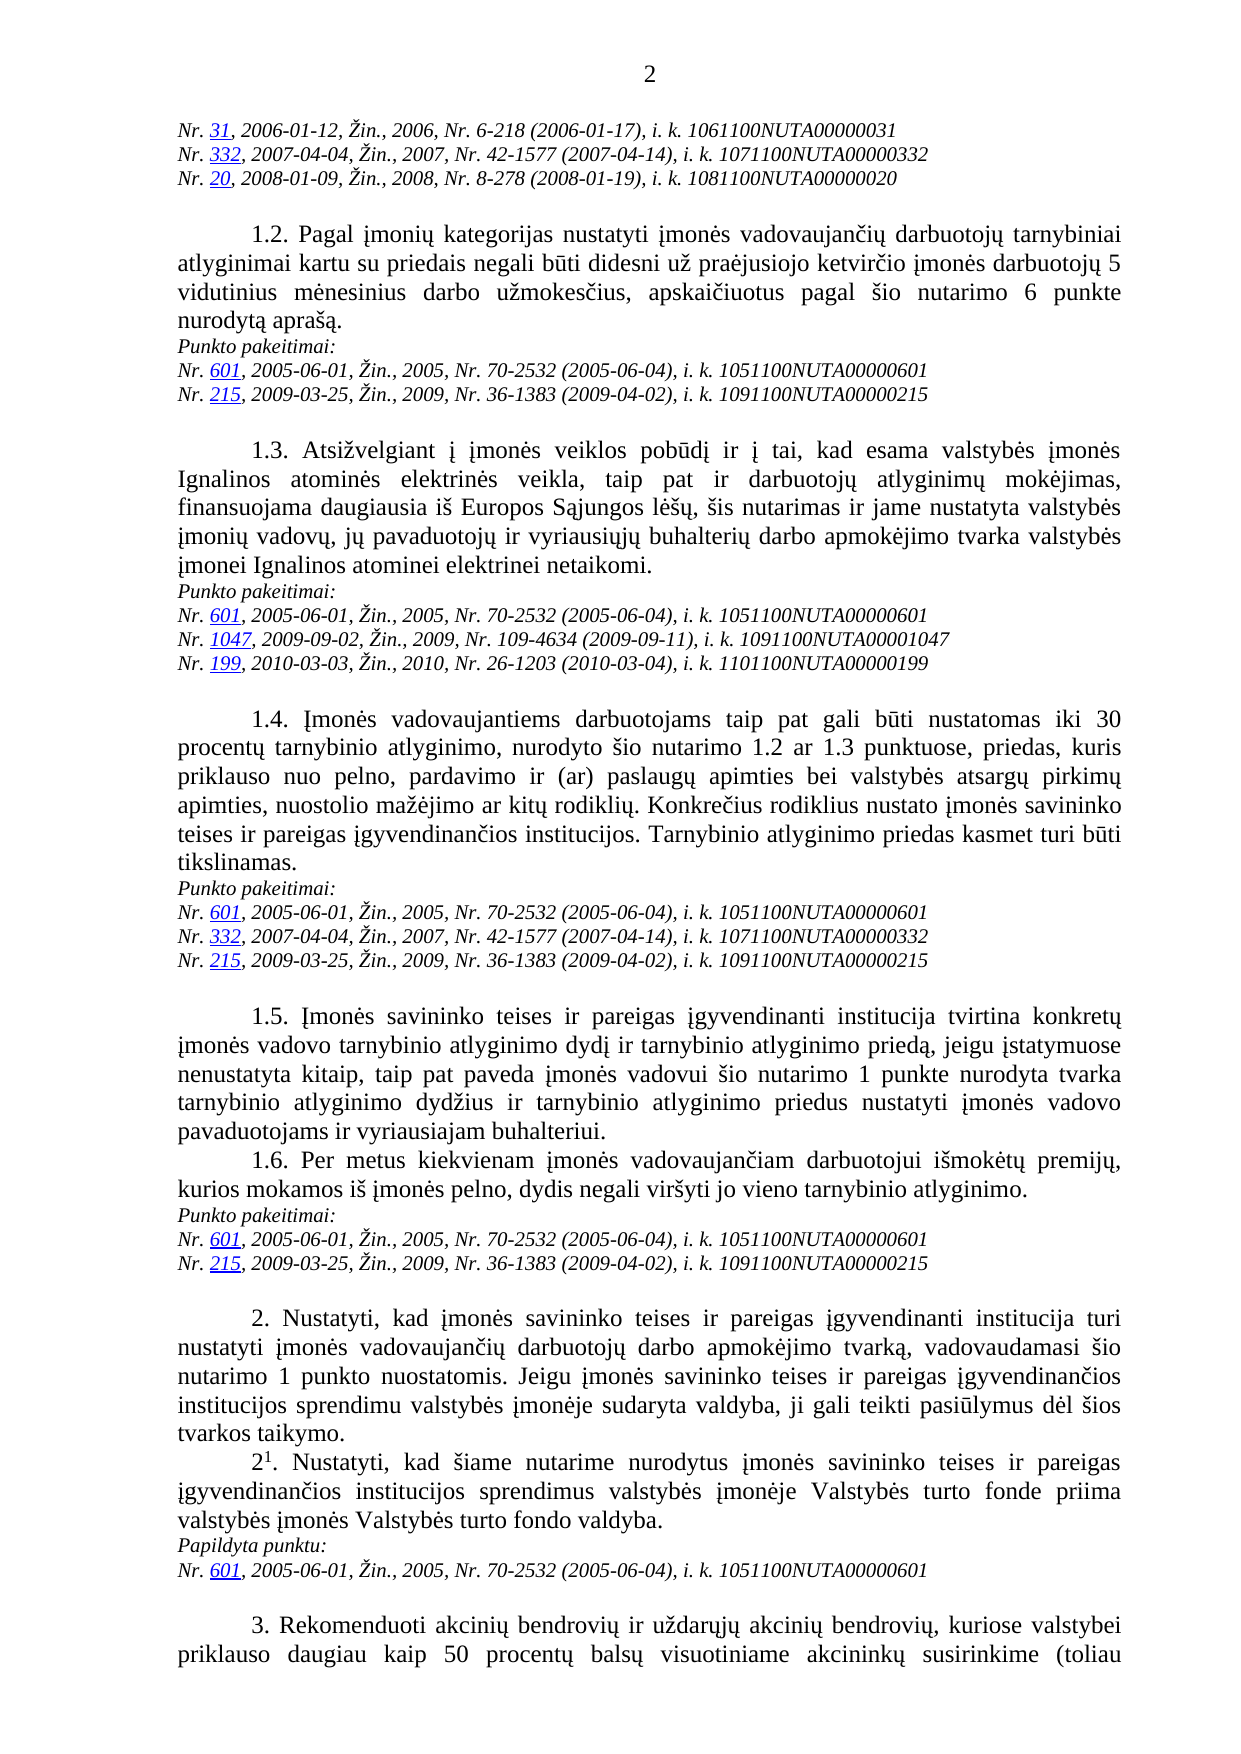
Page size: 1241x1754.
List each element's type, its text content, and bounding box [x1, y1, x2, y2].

text Nr. 215, 2009-03-25, Žin., 2009, Nr. 36-1383 (2009-04-02), i. k. 1091100NUTA00000215 [177, 382, 1122, 406]
text Nr. 332, 2007-04-04, Žin., 2007, Nr. 42-1577 (2007-04-14), i. k. 1071100NUTA00000332 [177, 142, 1122, 166]
text 3. Rekomenduoti akcinių bendrovių ir uždarųjų akcinių bendrovių, kuriose valstybei priklauso daugiau kaip 50 procentų balsų visuotiniame akcininkų susirinkime (toliau [177, 1610, 1122, 1668]
text 2. Nustatyti, kad įmonės savininko teises ir pareigas įgyvendinanti institucija turi nustatyti įmonės vadovaujančių darbuotojų darbo apmokėjimo tvarką, vadovaudamasi šio nutarimo 1 punkto nuostatomis. Jeigu įmonės savininko teises ir pareigas įgyvendinančios institucijos sprendimu valstybės įmonėje sudaryta valdyba, ji gali teikti pasiūlymus dėl šios tvarkos taikymo. [177, 1303, 1122, 1447]
text Punkto pakeitimai: [177, 1202, 1122, 1227]
text 1.5. Įmonės savininko teises ir pareigas įgyvendinanti institucija tvirtina konkretų įmonės vadovo tarnybinio atlyginimo dydį ir tarnybinio atlyginimo priedą, jeigu įstatymuose nenustatyta kitaip, taip pat paveda įmonės vadovui šio nutarimo 1 punkte nurodyta tvarka tarnybinio atlyginimo dydžius ir tarnybinio atlyginimo priedus nustatyti įmonės vadovo pavaduotojams ir vyriausiajam buhalteriui. [177, 1001, 1122, 1145]
text 1.2. Pagal įmonių kategorijas nustatyti įmonės vadovaujančių darbuotojų tarnybiniai atlyginimai kartu su priedais negali būti didesni už praėjusiojo ketvirčio įmonės darbuotojų 5 vidutinius mėnesinius darbo užmokesčius, apskaičiuotus pagal šio nutarimo 6 punkte nurodytą aprašą. [177, 219, 1122, 334]
text Nr. 601, 2005-06-01, Žin., 2005, Nr. 70-2532 (2005-06-04), i. k. 1051100NUTA00000601 [177, 1557, 1122, 1582]
text Nr. 199, 2010-03-03, Žin., 2010, Nr. 26-1203 (2010-03-04), i. k. 1101100NUTA00000199 [177, 651, 1122, 675]
text Nr. 20, 2008-01-09, Žin., 2008, Nr. 8-278 (2008-01-19), i. k. 1081100NUTA00000020 [177, 166, 1122, 190]
text Nr. 215, 2009-03-25, Žin., 2009, Nr. 36-1383 (2009-04-02), i. k. 1091100NUTA00000215 [177, 1251, 1122, 1275]
text Nr. 332, 2007-04-04, Žin., 2007, Nr. 42-1577 (2007-04-14), i. k. 1071100NUTA00000332 [177, 924, 1122, 948]
text Nr. 31, 2006-01-12, Žin., 2006, Nr. 6-218 (2006-01-17), i. k. 1061100NUTA00000031 [177, 118, 1122, 142]
text Nr. 601, 2005-06-01, Žin., 2005, Nr. 70-2532 (2005-06-04), i. k. 1051100NUTA00000601 [177, 358, 1122, 382]
text Nr. 215, 2009-03-25, Žin., 2009, Nr. 36-1383 (2009-04-02), i. k. 1091100NUTA00000215 [177, 948, 1122, 972]
text Punkto pakeitimai: [177, 334, 1122, 358]
text Nr. 601, 2005-06-01, Žin., 2005, Nr. 70-2532 (2005-06-04), i. k. 1051100NUTA00000601 [177, 1227, 1122, 1251]
text Punkto pakeitimai: [177, 876, 1122, 900]
text 1.4. Įmonės vadovaujantiems darbuotojams taip pat gali būti nustatomas iki 30 procentų tarnybinio atlyginimo, nurodyto šio nutarimo 1.2 ar 1.3 punktuose, priedas, kuris priklauso nuo pelno, pardavimo ir (ar) paslaugų apimties bei valstybės atsargų pirkimų apimties, nuostolio mažėjimo ar kitų rodiklių. Konkrečius rodiklius nustato įmonės savininko teises ir pareigas įgyvendinančios institucijos. Tarnybinio atlyginimo priedas kasmet turi būti tikslinamas. [177, 704, 1122, 876]
text Nr. 601, 2005-06-01, Žin., 2005, Nr. 70-2532 (2005-06-04), i. k. 1051100NUTA00000601 [177, 900, 1122, 924]
text Nr. 1047, 2009-09-02, Žin., 2009, Nr. 109-4634 (2009-09-11), i. k. 1091100NUTA00001047 [177, 627, 1122, 651]
text Nr. 601, 2005-06-01, Žin., 2005, Nr. 70-2532 (2005-06-04), i. k. 1051100NUTA00000601 [177, 603, 1122, 627]
text Papildyta punktu: [177, 1533, 1122, 1557]
text 1.6. Per metus kiekvienam įmonės vadovaujančiam darbuotojui išmokėtų premijų, kurios mokamos iš įmonės pelno, dydis negali viršyti jo vieno tarnybinio atlyginimo. [177, 1145, 1122, 1202]
text 1.3. Atsižvelgiant į įmonės veiklos pobūdį ir į tai, kad esama valstybės įmonės Ignalinos atominės elektrinės veikla, taip pat ir darbuotojų atlyginimų mokėjimas, finansuojama daugiausia iš Europos Sąjungos lėšų, šis nutarimas ir jame nustatyta valstybės įmonių vadovų, jų pavaduotojų ir vyriausiųjų buhalterių darbo apmokėjimo tvarka valstybės įmonei Ignalinos atominei elektrinei netaikomi. [177, 435, 1122, 579]
text Punkto pakeitimai: [177, 579, 1122, 603]
text 21. Nustatyti, kad šiame nutarime nurodytus įmonės savininko teises ir pareigas įgyvendinančios institucijos sprendimus valstybės įmonėje Valstybės turto fonde priima valstybės įmonės Valstybės turto fondo valdyba. [177, 1447, 1122, 1533]
